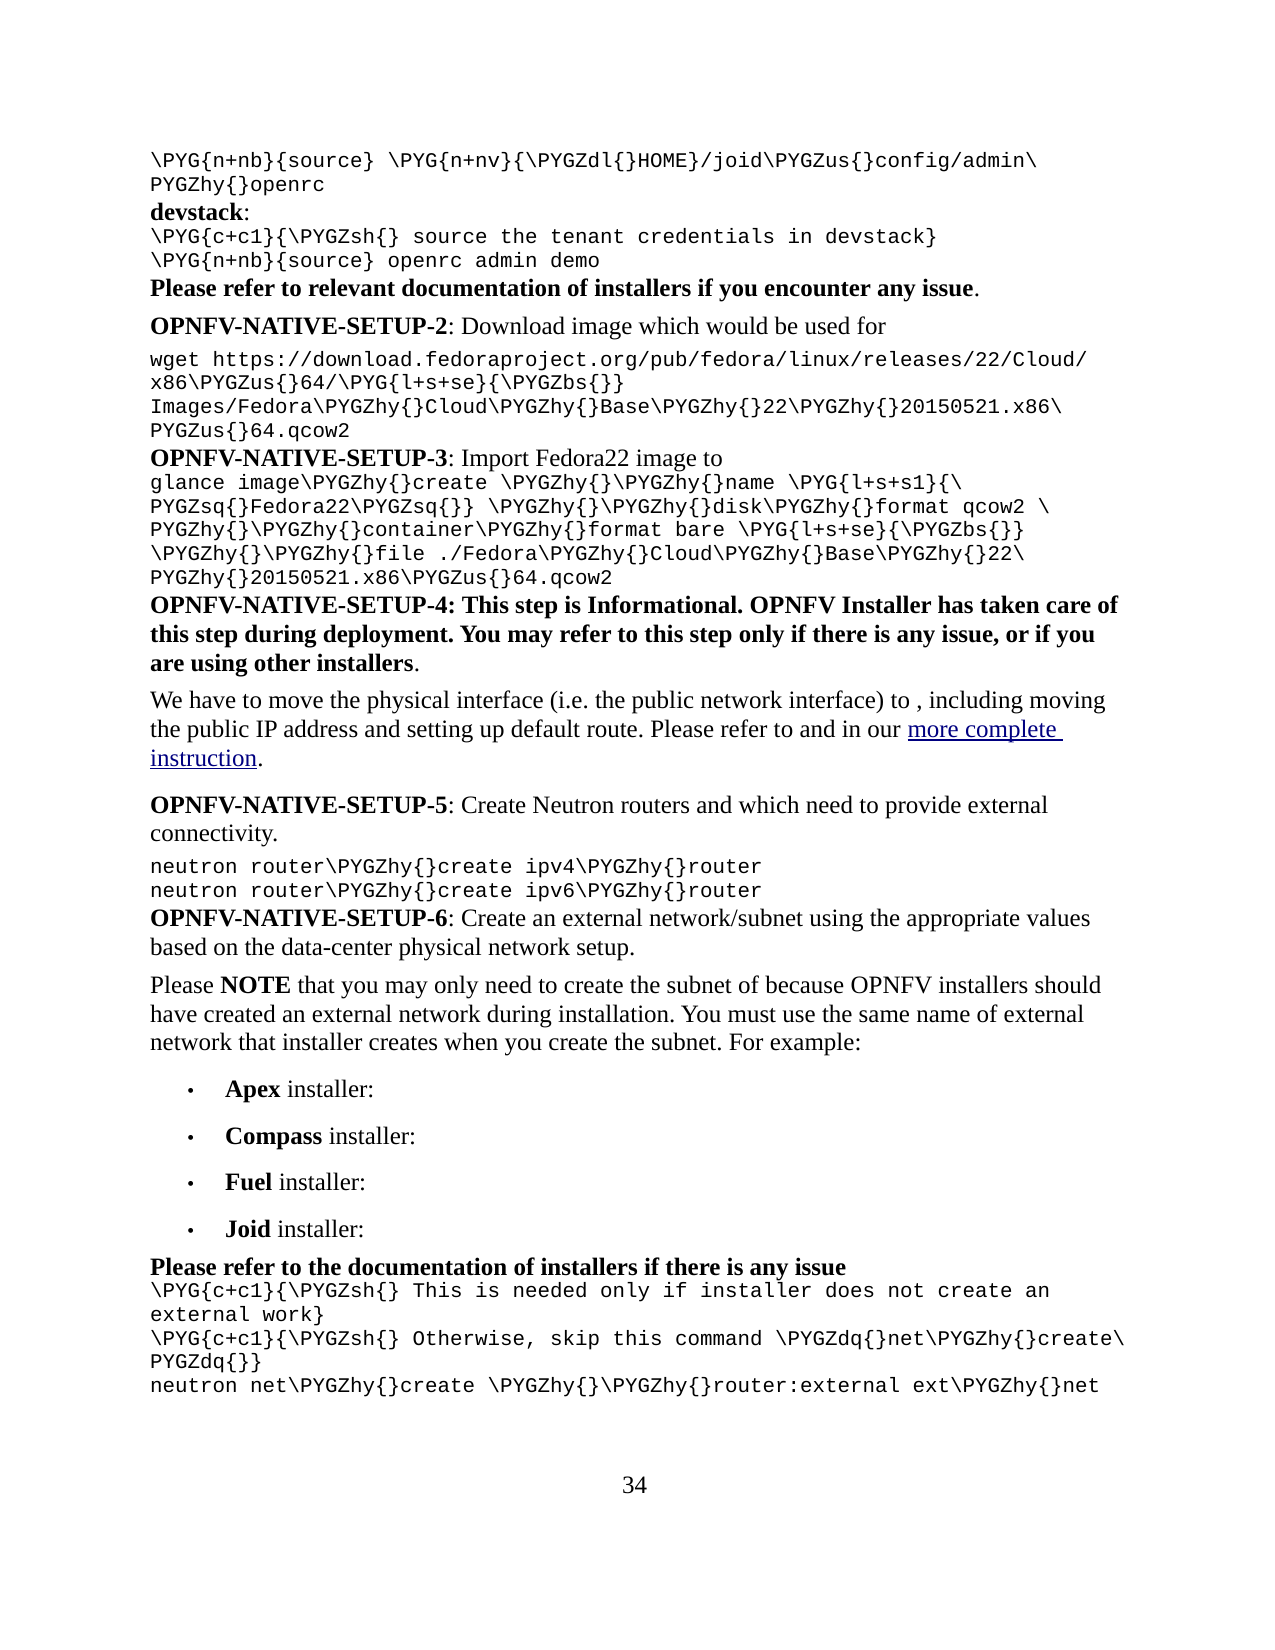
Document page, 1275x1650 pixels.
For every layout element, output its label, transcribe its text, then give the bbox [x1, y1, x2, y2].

text \PYG{c+c1}{\PYGZsh{} This is needed only if installer does not create an external work} [150, 1281, 1125, 1328]
text OPNFV-NATIVE-SETUP-3: Import Fedora22 image to [150, 443, 1125, 472]
text OPNFV-NATIVE-SETUP-6: Create an external network/subnet using the appropriate values based on the data-center physical network setup. [150, 903, 1125, 961]
list Joid installer: [187, 1214, 1125, 1243]
list Compass installer: [187, 1121, 1125, 1149]
text Please refer to the documentation of installers if there is any issue [150, 1252, 1125, 1281]
text Please refer to relevant documentation of installers if you encounter any issue. [150, 273, 1125, 302]
text Images/Fedora\PYGZhy{}Cloud\PYGZhy{}Base\PYGZhy{}22\PYGZhy{}20150521.x86\PYGZus{}64.qcow2 [150, 396, 1125, 443]
text glance image\PYGZhy{}create \PYGZhy{}\PYGZhy{}name \PYG{l+s+s1}{\PYGZsq{}Fedora22\PYGZsq{}} \PYGZhy{}\PYGZhy{}disk\PYGZhy{}format qcow2 \PYGZhy{}\PYGZhy{}container\PYGZhy{}format bare \PYG{l+s+se}{\PYGZbs{}} [150, 472, 1125, 543]
text neutron net\PYGZhy{}create \PYGZhy{}\PYGZhy{}router:external ext\PYGZhy{}net [150, 1375, 1125, 1399]
text OPNFV-NATIVE-SETUP-5: Create Neutron routers and which need to provide external connectivity. [150, 790, 1125, 847]
text \PYGZhy{}\PYGZhy{}file ./Fedora\PYGZhy{}Cloud\PYGZhy{}Base\PYGZhy{}22\PYGZhy{}20150521.x86\PYGZus{}64.qcow2 [150, 543, 1125, 590]
text \PYG{c+c1}{\PYGZsh{} source the tenant credentials in devstack} [150, 226, 1125, 250]
text Please NOTE that you may only need to create the subnet of because OPNFV installers should have created an external network during installation. You must use the same name of external network that installer creates when you create the subnet. For example: [150, 970, 1125, 1056]
text OPNFV-NATIVE-SETUP-2: Download image which would be used for [150, 311, 1125, 340]
list Apex installer: [187, 1074, 1125, 1103]
text We have to move the physical interface (i.e. the public network interface) to , including moving the public IP address and setting up default route. Please refer to and in our more complete instruction. [150, 686, 1125, 772]
list Fuel installer: [187, 1167, 1125, 1196]
text \PYG{n+nb}{source} \PYG{n+nv}{\PYGZdl{}HOME}/joid\PYGZus{}config/admin\PYGZhy{}openrc [150, 150, 1125, 197]
text neutron router\PYGZhy{}create ipv4\PYGZhy{}router [150, 856, 1125, 880]
text wget https://download.fedoraproject.org/pub/fedora/linux/releases/22/Cloud/x86\PYGZus{}64/\PYG{l+s+se}{\PYGZbs{}} [150, 349, 1125, 396]
text \PYG{n+nb}{source} openrc admin demo [150, 250, 1125, 273]
text neutron router\PYGZhy{}create ipv6\PYGZhy{}router [150, 880, 1125, 903]
text devstack: [150, 197, 1125, 226]
text OPNFV-NATIVE-SETUP-4: This step is Informational. OPNFV Installer has taken care of this step during deployment. You may refer to this step only if there is any issue, or if you are using other installers. [150, 590, 1125, 677]
text \PYG{c+c1}{\PYGZsh{} Otherwise, skip this command \PYGZdq{}net\PYGZhy{}create\PYGZdq{}} [150, 1328, 1125, 1375]
